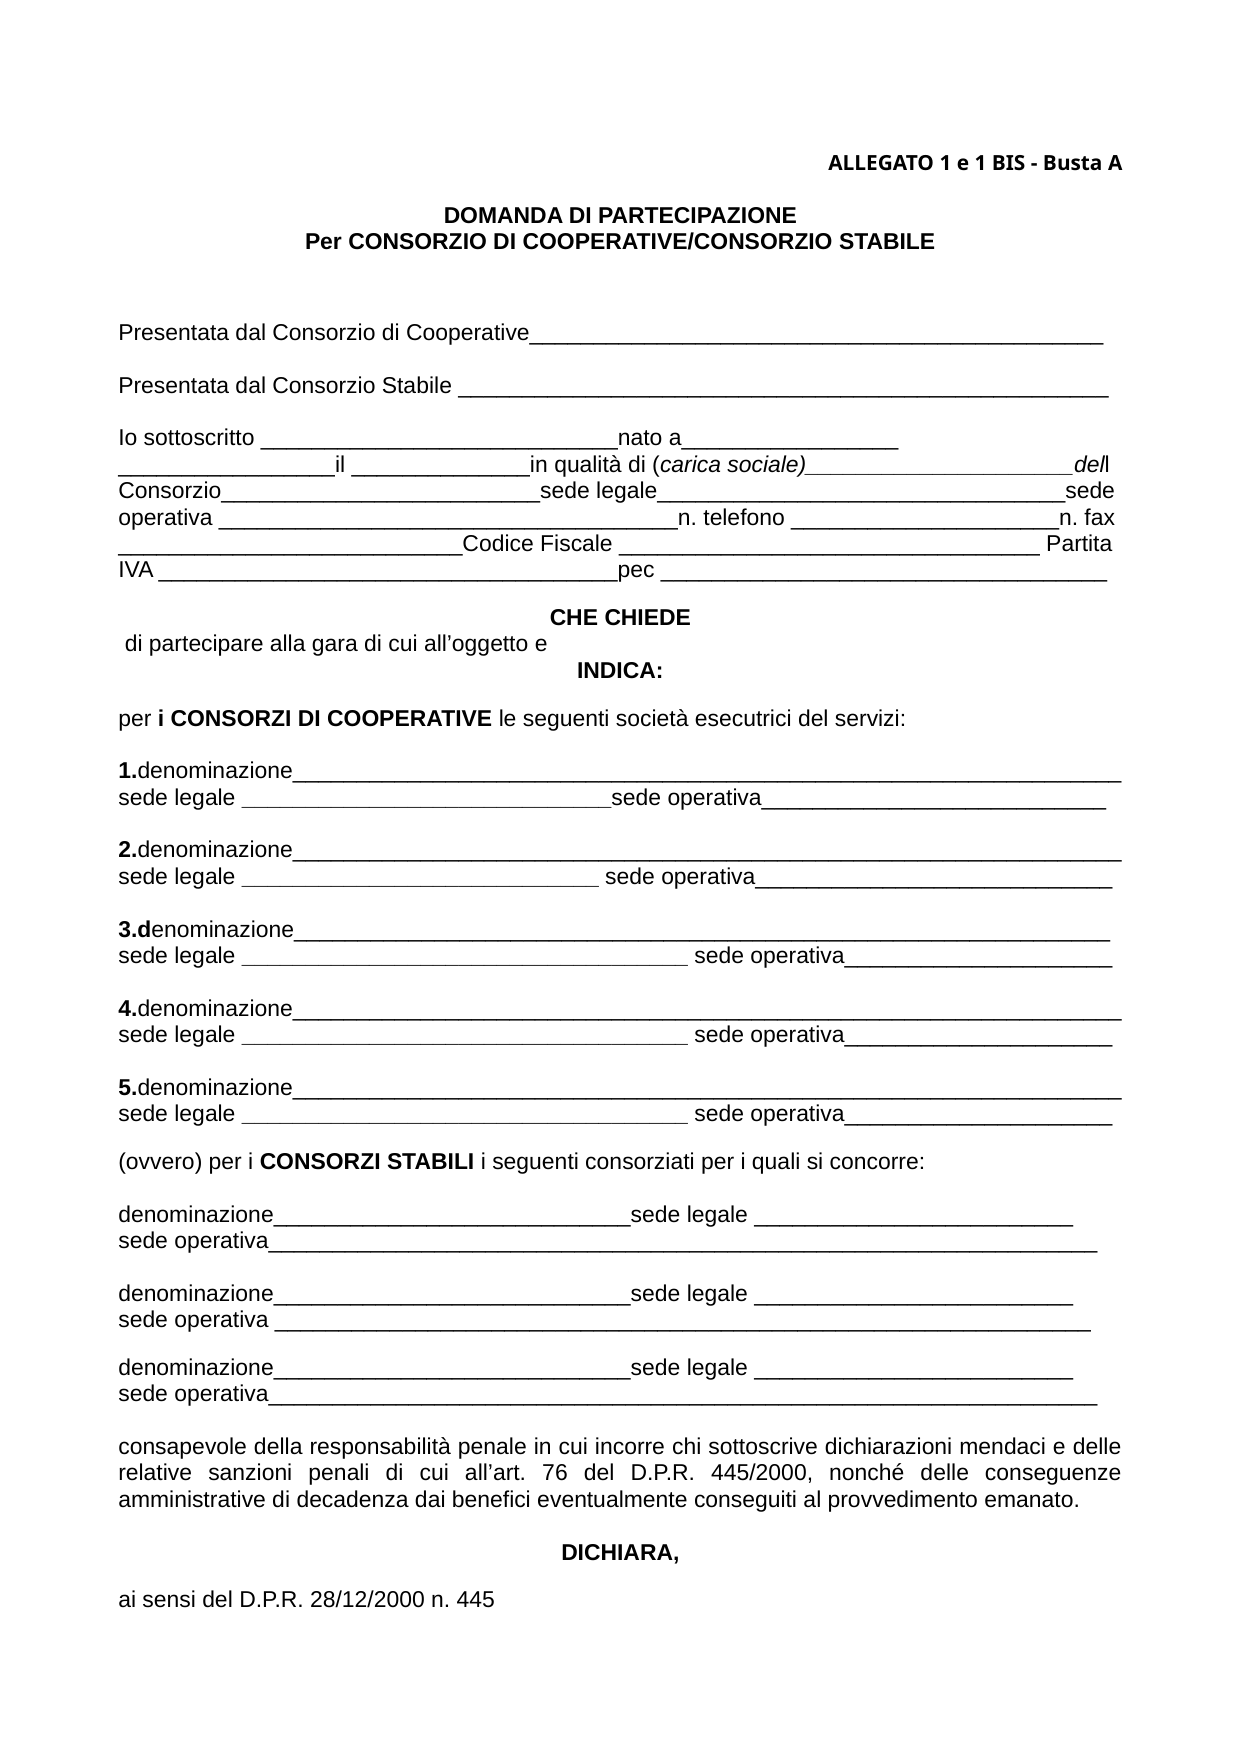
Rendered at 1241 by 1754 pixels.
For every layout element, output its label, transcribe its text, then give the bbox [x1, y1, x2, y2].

text ALLEGATO 1 e 1 BIS - Busta A [118, 148, 1122, 176]
text DICHIARA, [118, 1538, 1122, 1565]
text DOMANDA DI PARTECIPAZIONE [118, 202, 1122, 228]
text INDICA: [118, 657, 1122, 683]
text Per CONSORZIO DI COOPERATIVE/CONSORZIO STABILE [118, 228, 1122, 254]
text 4.denominazione_________________________________________________________________sede legale ___________________________________ sede operativa_____________________ [118, 994, 1122, 1047]
text sede legale _____________________________sede operativa___________________________ [118, 784, 1122, 810]
text ai sensi del D.P.R. 28/12/2000 n. 445 [118, 1586, 1122, 1613]
text di partecipare alla gara di cui all’oggetto e [118, 630, 1122, 657]
text Presentata dal Consorzio di Cooperative_____________________________________________ [118, 319, 1122, 345]
text consapevole della responsabilità penale in cui incorre chi sottoscrive dichiarazioni mendaci e delle relative sanzioni penali di cui all’art. 76 del D.P.R. 445/2000, nonché delle conseguenze amministrative di decadenza dai benefici eventualmente conseguiti al provvedimento emanato. [118, 1433, 1122, 1512]
text 1.denominazione_________________________________________________________________ [118, 757, 1122, 784]
text denominazione____________________________sede legale _________________________ sede operativa_________________________________________________________________ [118, 1354, 1122, 1407]
text (ovvero) per i CONSORZI STABILI i seguenti consorziati per i quali si concorre: [118, 1148, 1122, 1174]
text CHE CHIEDE [118, 604, 1122, 630]
text 2.denominazione_________________________________________________________________sede legale ____________________________ sede operativa____________________________ [118, 836, 1122, 889]
text per i CONSORZI DI COOPERATIVE le seguenti società esecutrici del servizi: [118, 705, 1122, 731]
text denominazione____________________________sede legale _________________________ sede operativa ________________________________________________________________ [118, 1280, 1122, 1332]
text 5.denominazione_________________________________________________________________sede legale ___________________________________ sede operativa_____________________ [118, 1074, 1122, 1126]
text Presentata dal Consorzio Stabile ___________________________________________________ [118, 372, 1122, 398]
text Io sottoscritto ____________________________nato a_________________ _________________il ______________in qualità di (carica sociale)_____________________dell Consorzio_________________________sede legale________________________________sede operativa ____________________________________n. telefono _____________________n. fax ___________________________Codice Fiscale _________________________________ Partita IVA ____________________________________pec ___________________________________ [118, 424, 1122, 582]
text denominazione____________________________sede legale _________________________ sede operativa_________________________________________________________________ [118, 1201, 1122, 1253]
text 3.denominazione________________________________________________________________ sede legale ___________________________________ sede operativa_____________________ [118, 916, 1122, 968]
